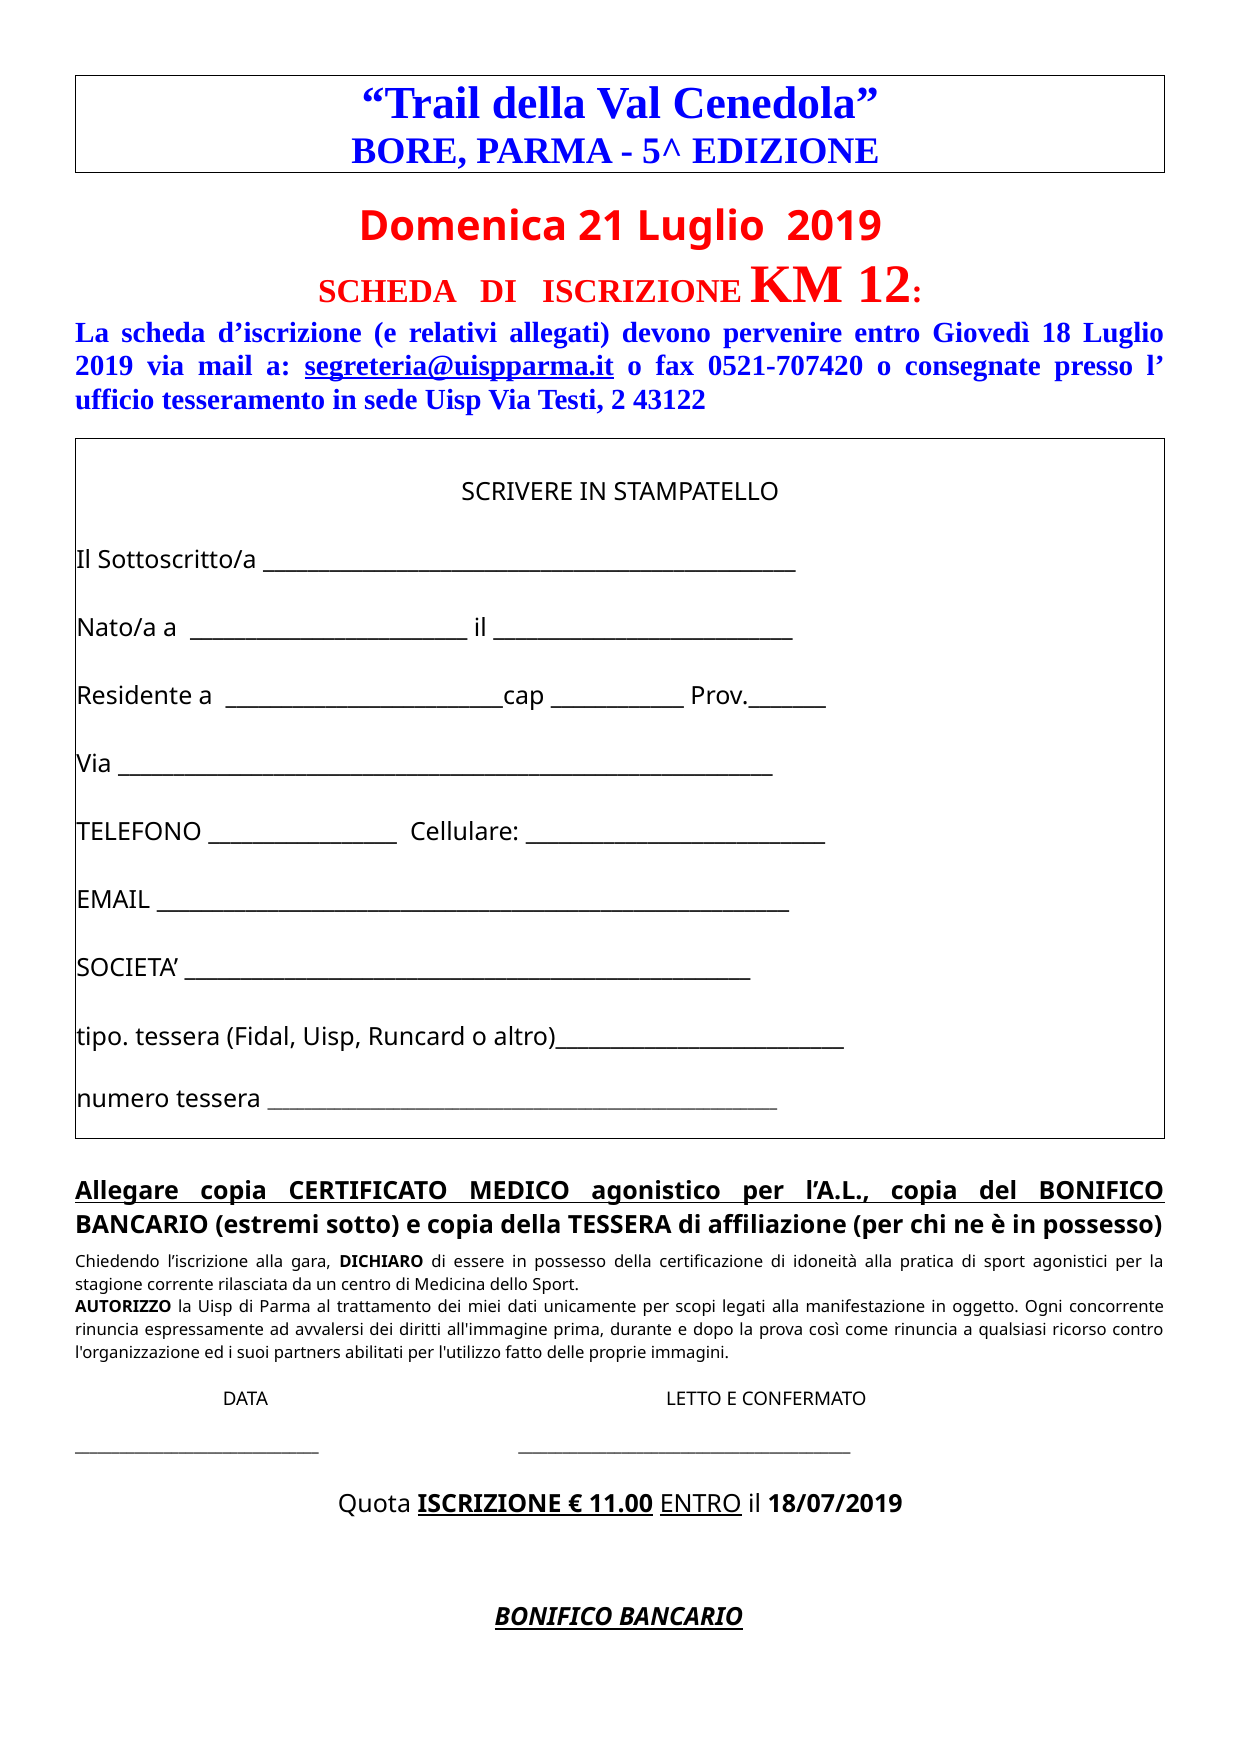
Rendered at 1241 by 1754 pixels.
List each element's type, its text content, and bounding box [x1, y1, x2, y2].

text DATA LETTO E CONFERMATO [75, 1386, 1165, 1411]
text AUTORIZZO la Uisp di Parma al trattamento dei miei dati unicamente per scopi legati alla manifestazione in oggetto. Ogni concorrente rinuncia espressamente ad avvalersi dei diritti all'immagine prima, durante e dopo la prova così come rinuncia a qualsiasi ricorso contro l'organizzazione ed i suoi partners abilitati per l'utilizzo fatto delle proprie immagini. [75, 1295, 1165, 1363]
text Residente a _________________________cap ____________ Prov._______ [76, 676, 1164, 712]
text tipo. tessera (Fidal, Uisp, Runcard o altro)__________________________ [76, 1017, 1164, 1052]
text numero tessera _____________________________________________________________________ [76, 1080, 1164, 1115]
text Il Sottoscritto/a ________________________________________________ [76, 540, 1164, 575]
text SOCIETA’ ___________________________________________________ [76, 949, 1164, 984]
text _________________________________ _____________________________________________ [75, 1434, 1165, 1457]
text BONIFICO BANCARIO [118, 1599, 1122, 1633]
text SCRIVERE IN STAMPATELLO [76, 472, 1164, 507]
text Via ___________________________________________________________ [76, 744, 1164, 780]
text “Trail della Val Cenedola” [76, 76, 1164, 128]
text Allegare copia CERTIFICATO MEDICO agonistico per l’A.L., copia del BONIFICO [75, 1173, 1165, 1202]
text La scheda d’iscrizione (e relativi allegati) devono pervenire entro Giovedì 18 Luglio 2019 via mail a: segreteria@uispparma.it o fax 0521-707420 o consegnate presso l’ ufficio tesseramento in sede Uisp Via Testi, 2 43122 [75, 315, 1165, 415]
text Nato/a a _________________________ il ___________________________ [76, 608, 1164, 643]
text BORE, PARMA - 5^ EDIZIONE [76, 128, 1164, 172]
text SCHEDA DI ISCRIZIONE KM 12: [75, 252, 1165, 315]
text EMAIL _________________________________________________________ [76, 881, 1164, 916]
text Chiedendo l’iscrizione alla gara, DICHIARO di essere in possesso della certificazione di idoneità alla pratica di sport agonistici per la stagione corrente rilasciata da un centro di Medicina dello Sport. [75, 1249, 1165, 1295]
text TELEFONO _________________ Cellulare: ___________________________ [76, 813, 1164, 848]
text BANCARIO (estremi sotto) e copia della TESSERA di affiliazione (per chi ne è in possesso) [75, 1203, 1165, 1241]
text Domenica 21 Luglio 2019 [75, 196, 1165, 252]
text Quota ISCRIZIONE € 11.00 ENTRO il 18/07/2019 [118, 1485, 1122, 1519]
